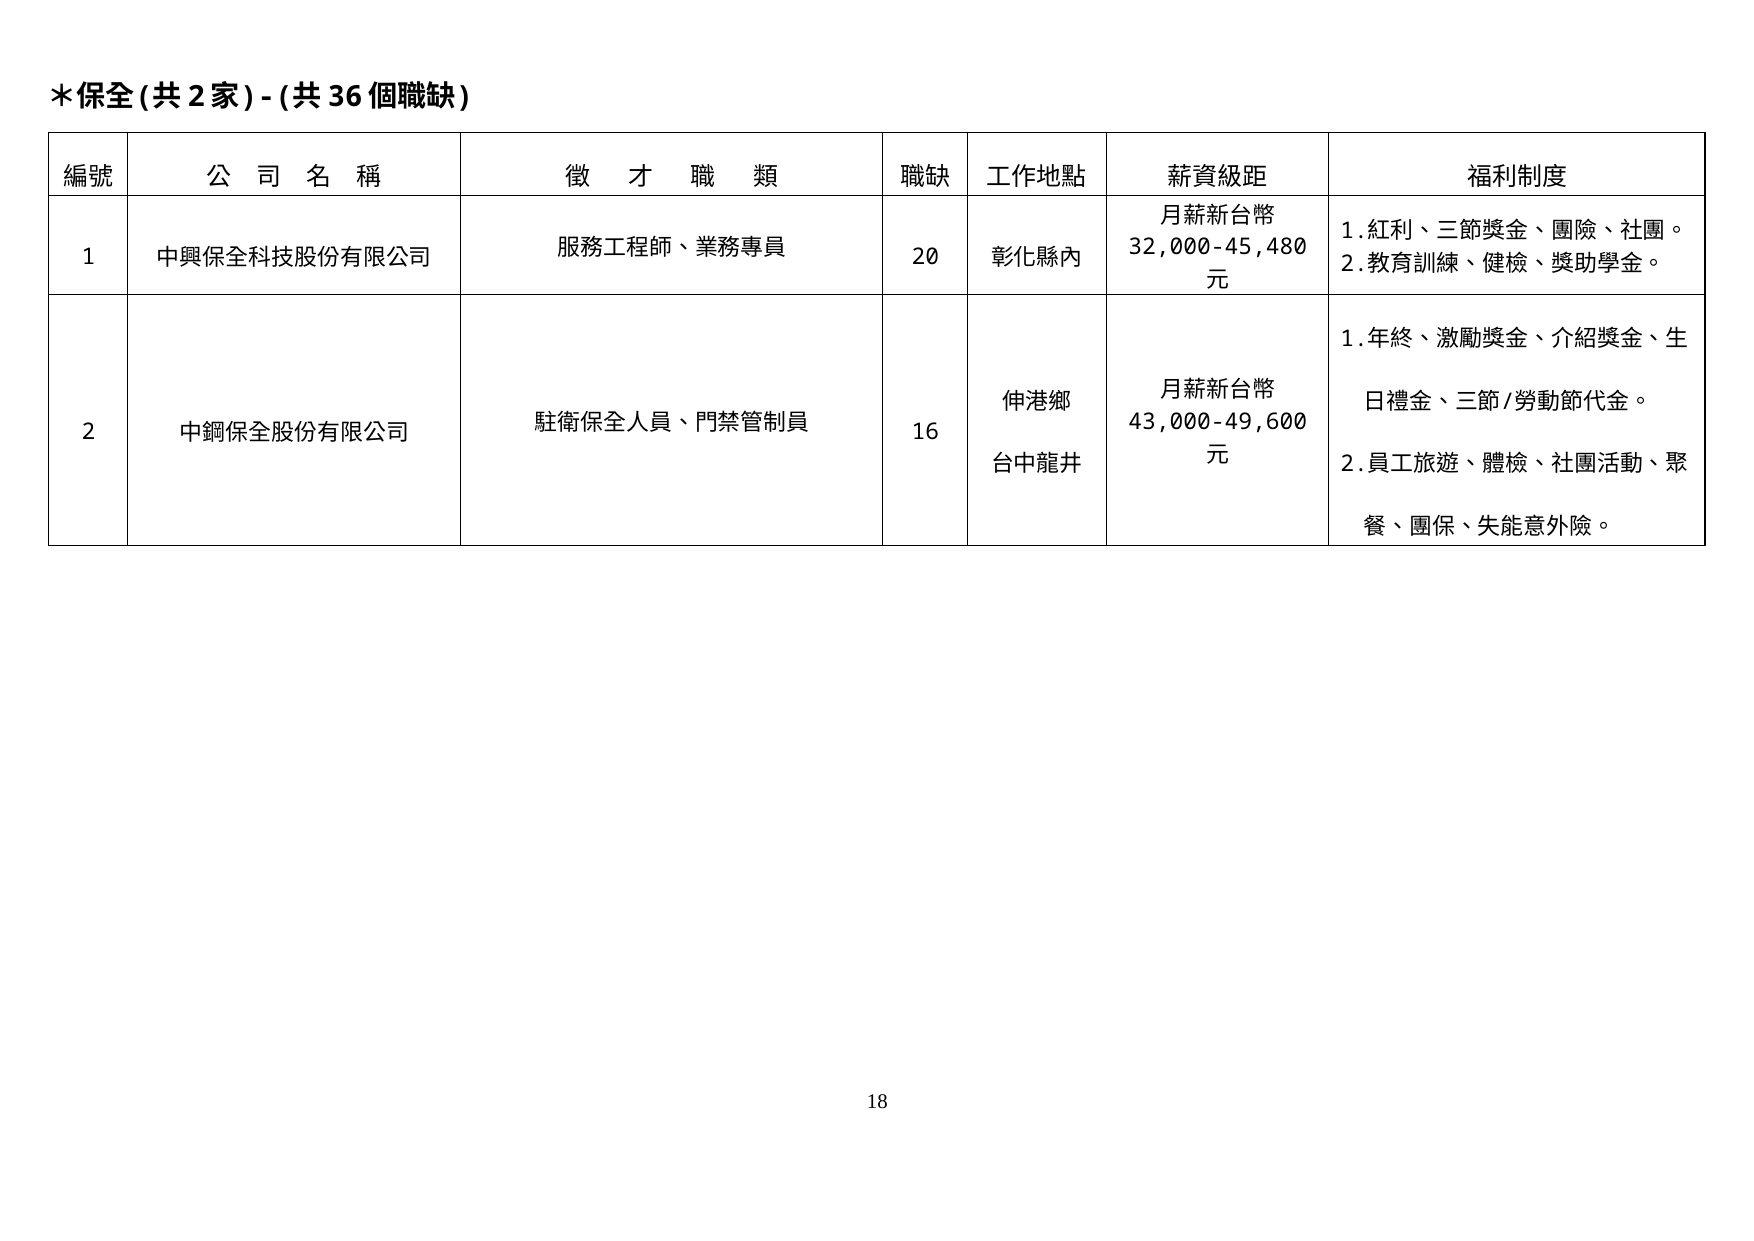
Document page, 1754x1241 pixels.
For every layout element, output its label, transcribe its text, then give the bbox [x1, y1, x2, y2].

table_header 職缺 [883, 133, 967, 195]
table_cell 1.紅利、三節獎金、團險、社團。 2.教育訓練、健檢、獎助學金。 [1329, 196, 1704, 294]
table_header 薪資級距 [1107, 133, 1328, 195]
table_cell 彰化縣內 [968, 196, 1106, 294]
table_header 福利制度 [1329, 133, 1704, 195]
table_header 徵 才 職 類 [461, 133, 882, 195]
table_cell 2 [49, 295, 127, 545]
table_cell 1 [49, 196, 127, 294]
table_cell 中興保全科技股份有限公司 [128, 196, 460, 294]
table_header 工作地點 [968, 133, 1106, 195]
table_cell 駐衛保全人員、門禁管制員 [461, 295, 882, 545]
table_cell 伸港鄉 台中龍井 [968, 295, 1106, 545]
table_cell 中鋼保全股份有限公司 [128, 295, 460, 545]
table_cell 20 [883, 196, 967, 294]
table_cell 服務工程師、業務專員 [461, 196, 882, 294]
text ＊保全(共2家)-(共36個職缺) [47, 82, 1707, 113]
table_cell 16 [883, 295, 967, 545]
table_header 公 司 名 稱 [128, 133, 460, 195]
table_header 編號 [49, 133, 127, 195]
table_cell 月薪新台幣 43,000-49,600元 [1107, 295, 1328, 545]
table_cell 月薪新台幣 32,000-45,480元 [1107, 196, 1328, 294]
table_cell 1.年終、激勵獎金、介紹獎金、生日禮金、三節/勞動節代金。 2.員工旅遊、體檢、社團活動、聚餐、團保、失能意外險。 [1329, 295, 1704, 545]
